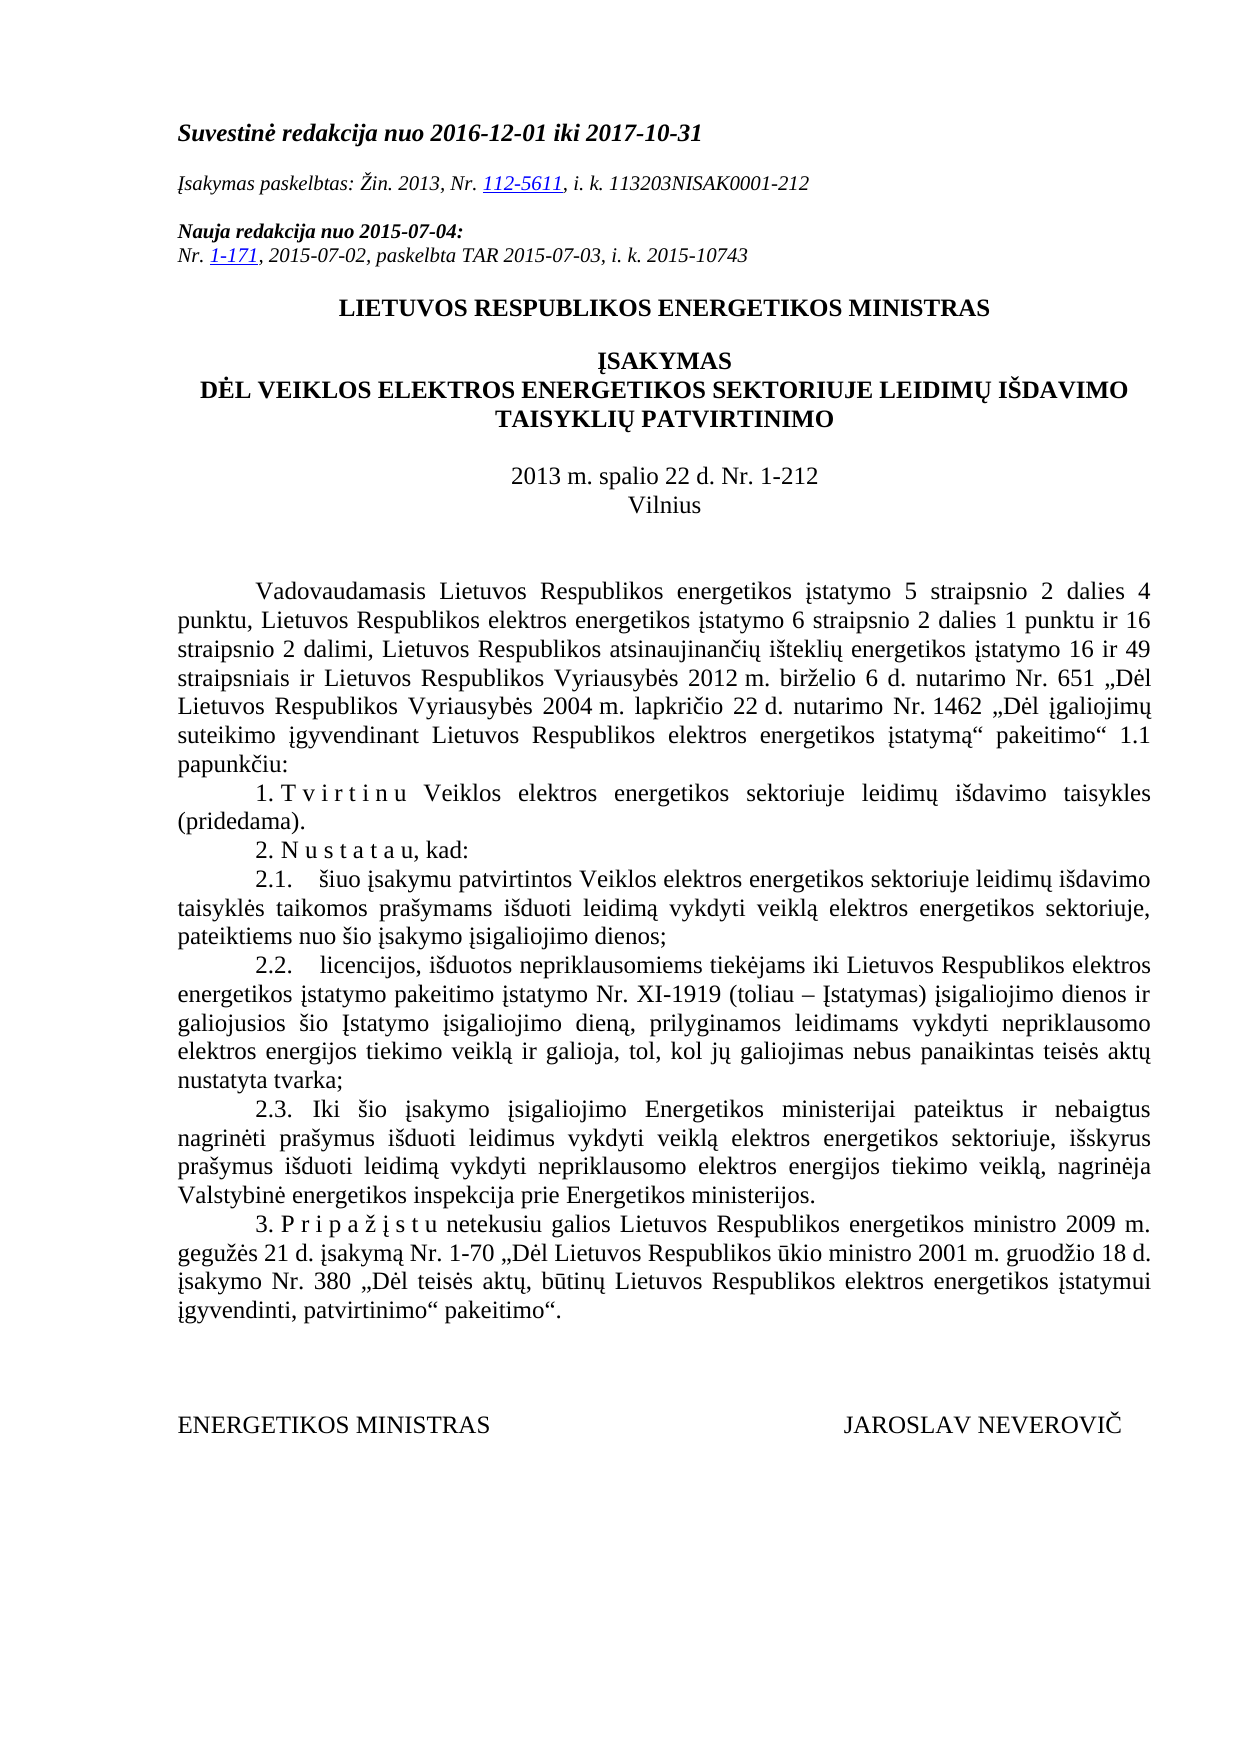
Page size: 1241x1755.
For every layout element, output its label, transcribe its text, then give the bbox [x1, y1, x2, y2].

text Suvestinė redakcija nuo 2016-12-01 iki 2017-10-31 [177, 118, 1152, 147]
text 3. P r i p a ž į s t u netekusiu galios Lietuvos Respublikos energetikos ministro 2009 m. gegužės 21 d. įsakymą Nr. 1-70 „Dėl Lietuvos Respublikos ūkio ministro 2001 m. gruodžio 18 d. įsakymo Nr. 380 „Dėl teisės aktų, būtinų Lietuvos Respublikos elektros energetikos įstatymui įgyvendinti, patvirtinimo“ pakeitimo“. [177, 1209, 1152, 1324]
text DĖL VEIKLOS ELEKTROS ENERGETIKOS SEKTORIUJE LEIDIMŲ IŠDAVIMO TAISYKLIŲ PATVIRTINIMO [177, 375, 1152, 433]
text Vadovaudamasis Lietuvos Respublikos energetikos įstatymo 5 straipsnio 2 dalies 4 punktu, Lietuvos Respublikos elektros energetikos įstatymo 6 straipsnio 2 dalies 1 punktu ir 16 straipsnio 2 dalimi, Lietuvos Respublikos atsinaujinančių išteklių energetikos įstatymo 16 ir 49 straipsniais ir Lietuvos Respublikos Vyriausybės 2012 m. birželio 6 d. nutarimo Nr. 651 „Dėl Lietuvos Respublikos Vyriausybės 2004 m. lapkričio 22 d. nutarimo Nr. 1462 „Dėl įgaliojimų suteikimo įgyvendinant Lietuvos Respublikos elektros energetikos įstatymą“ pakeitimo“ 1.1 papunkčiu: [177, 576, 1152, 778]
text Vilnius [177, 490, 1152, 519]
text 2. N u s t a t a u, kad: [177, 835, 1152, 864]
text 2.2. licencijos, išduotos nepriklausomiems tiekėjams iki Lietuvos Respublikos elektros energetikos įstatymo pakeitimo įstatymo Nr. XI-1919 (toliau – Įstatymas) įsigaliojimo dienos ir galiojusios šio Įstatymo įsigaliojimo dieną, prilyginamos leidimams vykdyti nepriklausomo elektros energijos tiekimo veiklą ir galioja, tol, kol jų galiojimas nebus panaikintas teisės aktų nustatyta tvarka; [177, 950, 1152, 1094]
text Įsakymas paskelbtas: Žin. 2013, Nr. 112-5611, i. k. 113203NISAK0001-212 [177, 171, 1152, 195]
text Nr. 1-171, 2015-07-02, paskelbta TAR 2015-07-03, i. k. 2015-10743 [177, 243, 1152, 267]
text 2013 m. spalio 22 d. Nr. 1-212 [177, 461, 1152, 490]
text 1. T v i r t i n u Veiklos elektros energetikos sektoriuje leidimų išdavimo taisykles (pridedama). [177, 778, 1152, 835]
text įsakymas [177, 346, 1152, 375]
text Energetikos ministras Jaroslav Neverovič [177, 1410, 1152, 1439]
text 2.1. šiuo įsakymu patvirtintos Veiklos elektros energetikos sektoriuje leidimų išdavimo taisyklės taikomos prašymams išduoti leidimą vykdyti veiklą elektros energetikos sektoriuje, pateiktiems nuo šio įsakymo įsigaliojimo dienos; [177, 864, 1152, 950]
text LIETUVOS RESPUBLIKOS ENERGETIKOS MINISTRAS [177, 293, 1152, 322]
text 2.3. Iki šio įsakymo įsigaliojimo Energetikos ministerijai pateiktus ir nebaigtus nagrinėti prašymus išduoti leidimus vykdyti veiklą elektros energetikos sektoriuje, išskyrus prašymus išduoti leidimą vykdyti nepriklausomo elektros energijos tiekimo veiklą, nagrinėja Valstybinė energetikos inspekcija prie Energetikos ministerijos. [177, 1094, 1152, 1209]
text Nauja redakcija nuo 2015-07-04: [177, 219, 1152, 243]
